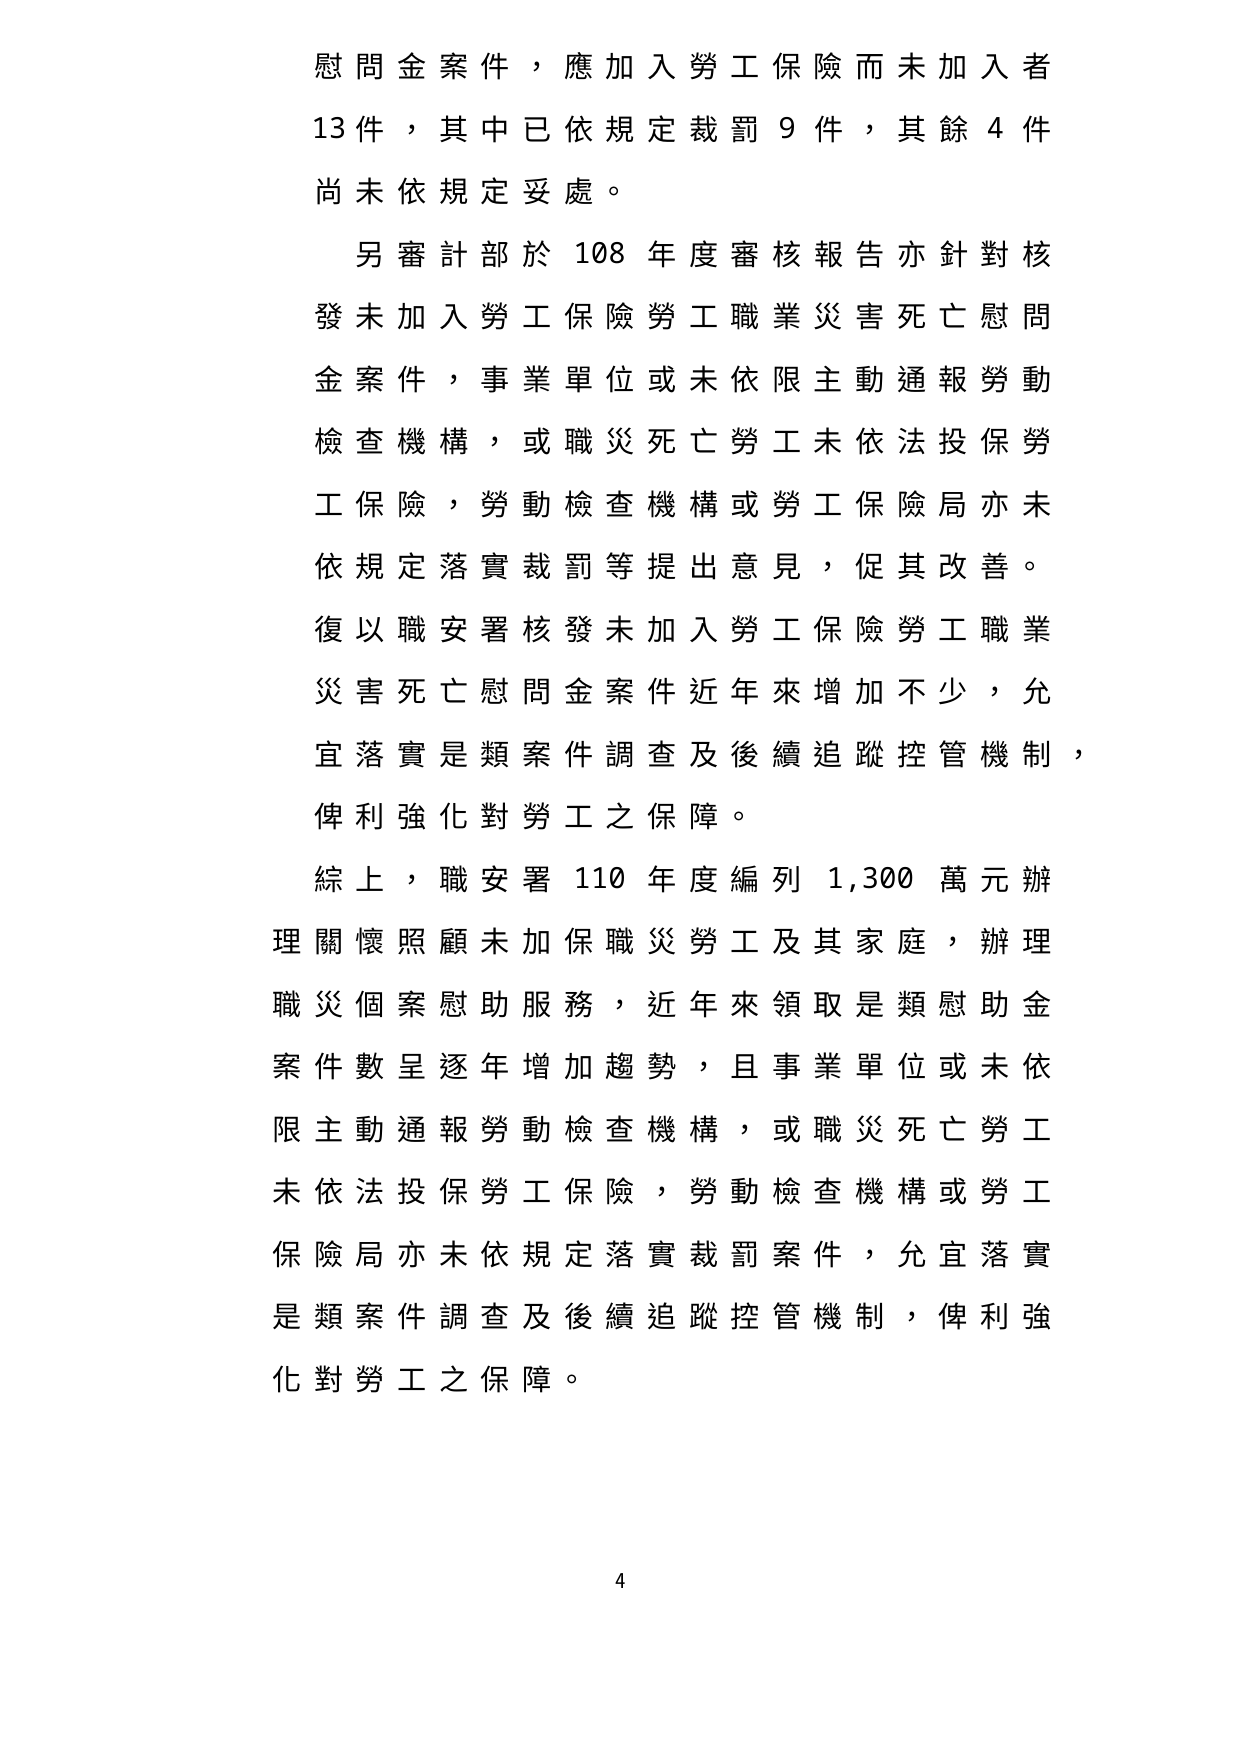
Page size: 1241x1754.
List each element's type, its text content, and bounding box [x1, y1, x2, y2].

text 綜上，職安署110年度編列1,300萬元辦理關懷照顧未加保職災勞工及其家庭，辦理職災個案慰助服務，近年來領取是類慰助金案件數呈逐年增加趨勢，且事業單位或未依限主動通報勞動檢查機構，或職災死亡勞工未依法投保勞工保險，勞動檢查機構或勞工保險局亦未依規定落實裁罰案件，允宜落實是類案件調查及後續追蹤控管機制，俾利強化對勞工之保障。 [242, 836, 1058, 1398]
text 依據職業安全衛生法第37條第2項規定，事業單位勞動場所發生：死亡災害；災害之罹災人數在3人以上；災害之罹災人數在1人以上，且需住院治療；其他經中央主管機關指定公告之災害等職業災害之一者，雇主應於8小時內通報勞動檢查機構；同法第43條規定，違反第37條第2項規定，處新臺幣3萬元以上30萬元以下罰鍰。經審計部查核108年1至7月份核發未加入勞工保險勞工職業災害死亡慰問金案件共79件，未加入勞工保險勞工職業災害死亡慰問金案件，應加入勞工保險而未加入者13件，其中已依規定裁罰9件，其餘4件尚未依規定妥處。 [271, 23, 1058, 211]
text 另審計部於108年度審核報告亦針對核發未加入勞工保險勞工職業災害死亡慰問金案件，事業單位或未依限主動通報勞動檢查機構，或職災死亡勞工未依法投保勞工保險，勞動檢查機構或勞工保險局亦未依規定落實裁罰等提出意見，促其改善。復以職安署核發未加入勞工保險勞工職業災害死亡慰問金案件近年來增加不少，允宜落實是類案件調查及後續追蹤控管機制，俾利強化對勞工之保障。 [271, 211, 1058, 836]
